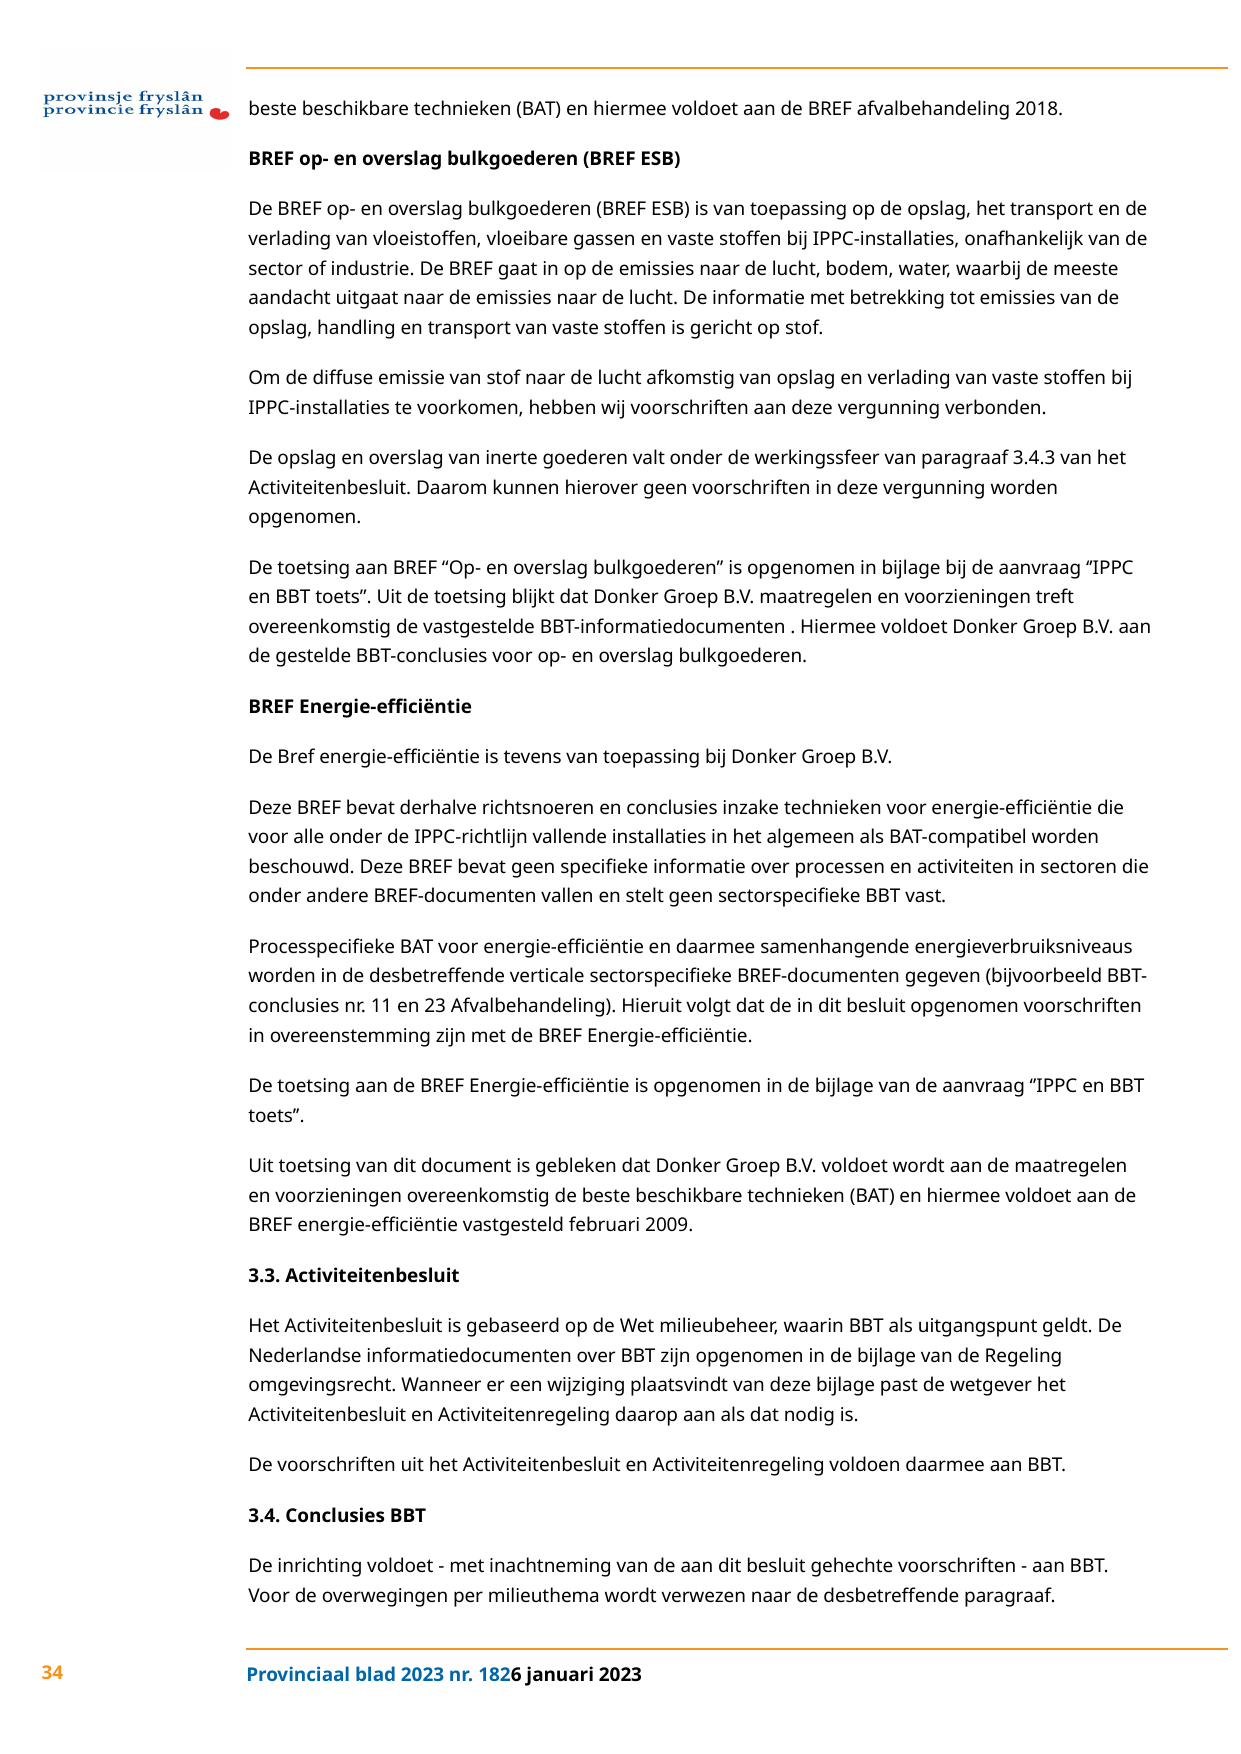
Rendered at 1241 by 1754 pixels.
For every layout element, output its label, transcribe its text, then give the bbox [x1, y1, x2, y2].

text Om de diffuse emissie van stof naar de lucht afkomstig van opslag en verlading van vaste stoffen bij IPPC-installaties te voorkomen, hebben wij voorschriften aan deze vergunning verbonden. [248, 364, 1152, 420]
text De opslag en overslag van inerte goederen valt onder de werkingssfeer van paragraaf 3.4.3 van het Activiteitenbesluit. Daarom kunnen hierover geen voorschriften in deze vergunning worden opgenomen. [248, 444, 1152, 529]
text 3.3. Activiteitenbesluit [248, 1262, 1152, 1288]
text beste beschikbare technieken (BAT) en hiermee voldoet aan de BREF afvalbehandeling 2018. [248, 95, 1152, 121]
text De toetsing aan de BREF Energie-efficiëntie is opgenomen in de bijlage van de aanvraag ‘’IPPC en BBT toets’’. [248, 1072, 1152, 1128]
picture [41, 47, 231, 172]
text De BREF op- en overslag bulkgoederen (BREF ESB) is van toepassing op de opslag, het transport en de verlading van vloeistoffen, vloeibare gassen en vaste stoffen bij IPPC-installaties, onafhankelijk van de sector of industrie. De BREF gaat in op de emissies naar de lucht, bodem, water, waarbij de meeste aandacht uitgaat naar de emissies naar de lucht. De informatie met betrekking tot emissies van de opslag, handling en transport van vaste stoffen is gericht op stof. [248, 196, 1152, 340]
text 3.4. Conclusies BBT [248, 1502, 1152, 1528]
text Deze BREF bevat derhalve richtsnoeren en conclusies inzake technieken voor energie-efficiëntie die voor alle onder de IPPC-richtlijn vallende installaties in het algemeen als BAT-compatibel worden beschouwd. Deze BREF bevat geen specifieke informatie over processen en activiteiten in sectoren die onder andere BREF-documenten vallen en stelt geen sectorspecifieke BBT vast. [248, 794, 1152, 908]
text BREF Energie-efficiëntie [248, 693, 1152, 719]
text De toetsing aan BREF “Op- en overslag bulkgoederen” is opgenomen in bijlage bij de aanvraag ‘’IPPC en BBT toets’’. Uit de toetsing blijkt dat Donker Groep B.V. maatregelen en voorzieningen treft overeenkomstig de vastgestelde BBT-informatiedocumenten . Hiermee voldoet Donker Groep B.V. aan de gestelde BBT-conclusies voor op- en overslag bulkgoederen. [248, 554, 1152, 668]
text De inrichting voldoet - met inachtneming van de aan dit besluit gehechte voorschriften - aan BBT. Voor de overwegingen per milieuthema wordt verwezen naar de desbetreffende paragraaf. [248, 1552, 1152, 1608]
text De voorschriften uit het Activiteitenbesluit en Activiteitenregeling voldoen daarmee aan BBT. [248, 1451, 1152, 1477]
text Processpecifieke BAT voor energie-efficiëntie en daarmee samenhangende energieverbruiksniveaus worden in de desbetreffende verticale sectorspecifieke BREF-documenten gegeven (bijvoorbeeld BBT-conclusies nr. 11 en 23 Afvalbehandeling). Hieruit volgt dat de in dit besluit opgenomen voorschriften in overeenstemming zijn met de BREF Energie-efficiëntie. [248, 933, 1152, 1048]
text BREF op- en overslag bulkgoederen (BREF ESB) [248, 145, 1152, 171]
text Het Activiteitenbesluit is gebaseerd op de Wet milieubeheer, waarin BBT als uitgangspunt geldt. De Nederlandse informatiedocumenten over BBT zijn opgenomen in de bijlage van de Regeling omgevingsrecht. Wanneer er een wijziging plaatsvindt van deze bijlage past de wetgever het Activiteitenbesluit en Activiteitenregeling daarop aan als dat nodig is. [248, 1312, 1152, 1427]
text De Bref energie-efficiëntie is tevens van toepassing bij Donker Groep B.V. [248, 743, 1152, 769]
text Uit toetsing van dit document is gebleken dat Donker Groep B.V. voldoet wordt aan de maatregelen en voorzieningen overeenkomstig de beste beschikbare technieken (BAT) en hiermee voldoet aan de BREF energie-efficiëntie vastgesteld februari 2009. [248, 1152, 1152, 1237]
